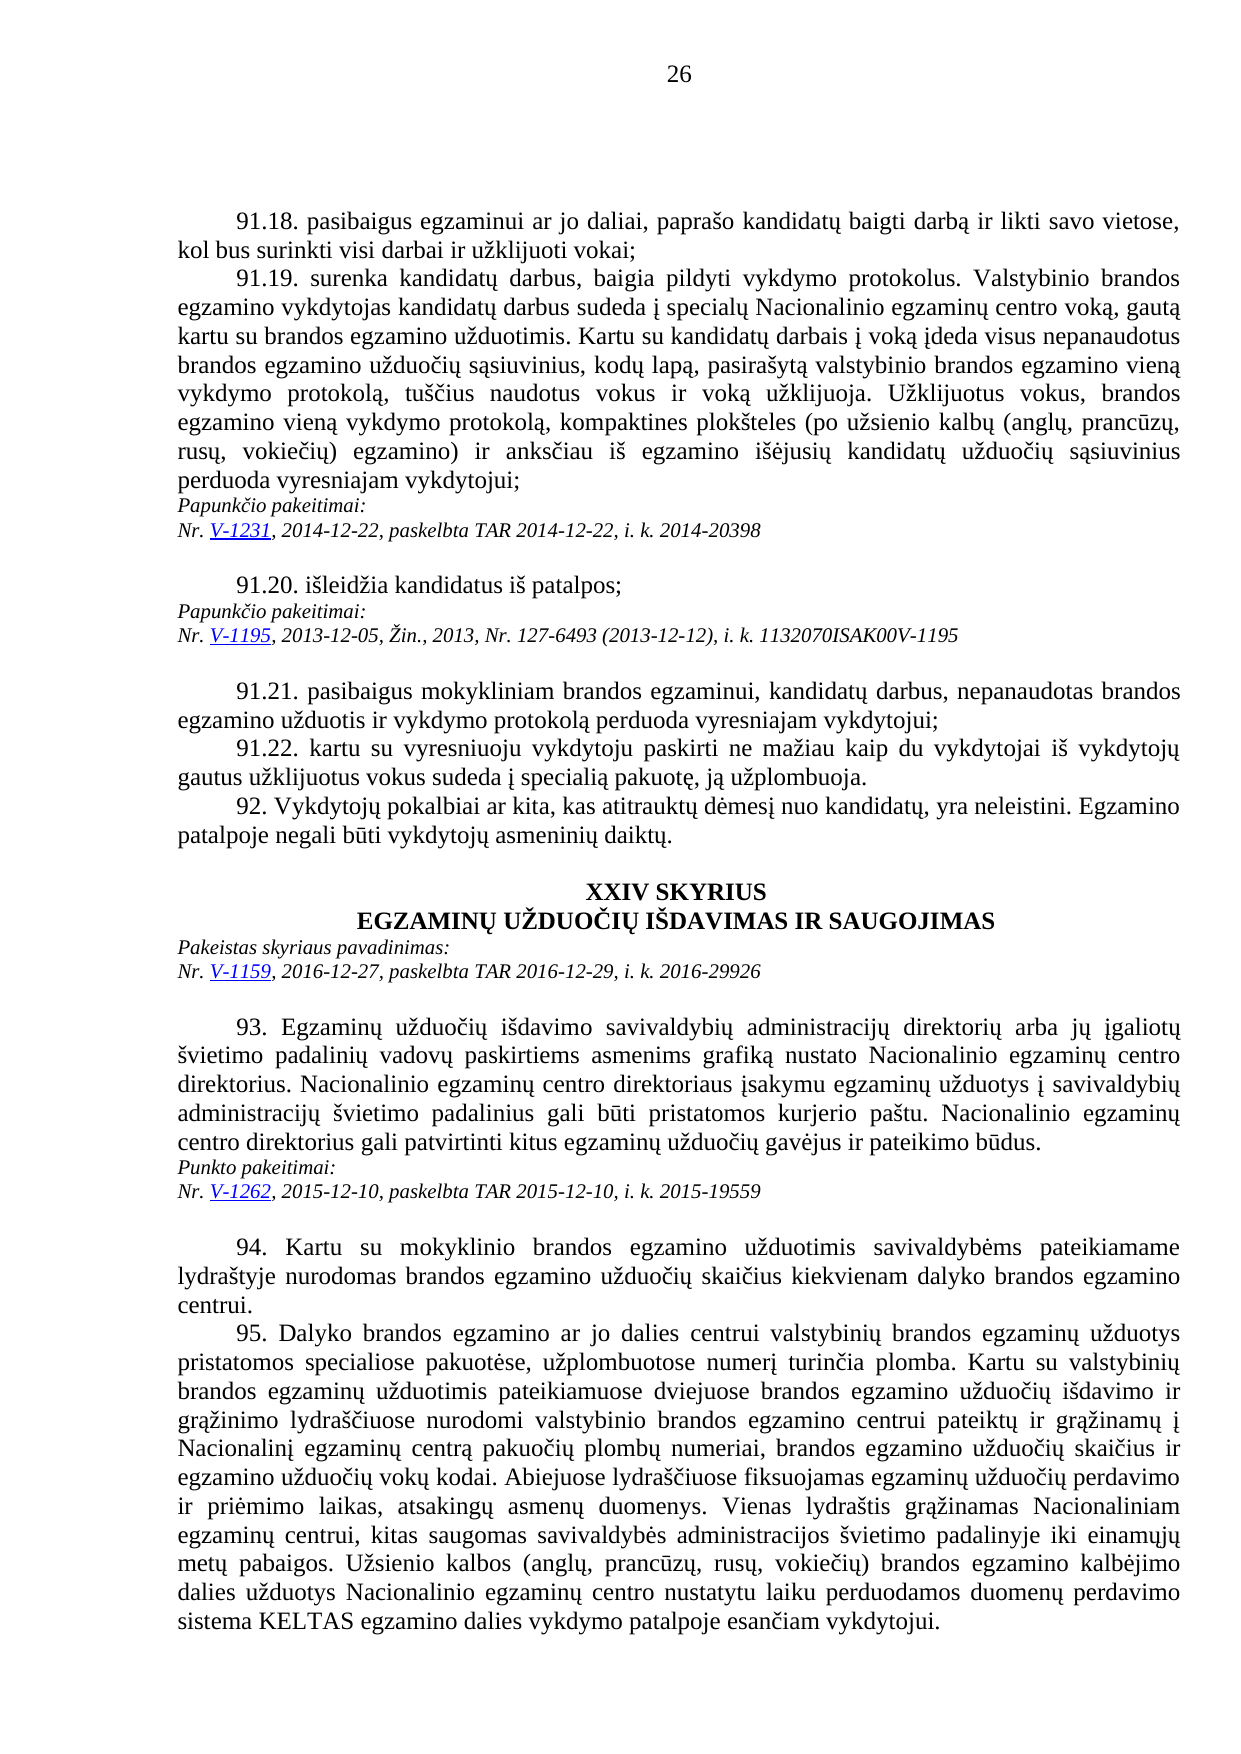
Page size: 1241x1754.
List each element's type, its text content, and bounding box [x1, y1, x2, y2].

text Pakeistas skyriaus pavadinimas: [177, 935, 1181, 959]
text XXIV SKYRIUS EGZAMINŲ UŽDUOČIŲ IŠDAVIMAS IR SAUGOJIMAS [177, 877, 1181, 935]
text Nr. V-1195, 2013-12-05, Žin., 2013, Nr. 127-6493 (2013-12-12), i. k. 1132070ISAK00V-1195 [177, 623, 1181, 647]
text Nr. V-1262, 2015-12-10, paskelbta TAR 2015-12-10, i. k. 2015-19559 [177, 1179, 1181, 1203]
text 91.18. pasibaigus egzaminui ar jo daliai, paprašo kandidatų baigti darbą ir likti savo vietose, kol bus surinkti visi darbai ir užklijuoti vokai; [177, 206, 1181, 263]
text Papunkčio pakeitimai: [177, 493, 1181, 517]
text 91.22. kartu su vyresniuoju vykdytoju paskirti ne mažiau kaip du vykdytojai iš vykdytojų gautus užklijuotus vokus sudeda į specialią pakuotę, ją užplombuoja. [177, 733, 1181, 791]
text 93. Egzaminų užduočių išdavimo savivaldybių administracijų direktorių arba jų įgaliotų švietimo padalinių vadovų paskirtiems asmenims grafiką nustato Nacionalinio egzaminų centro direktorius. Nacionalinio egzaminų centro direktoriaus įsakymu egzaminų užduotys į savivaldybių administracijų švietimo padalinius gali būti pristatomos kurjerio paštu. Nacionalinio egzaminų centro direktorius gali patvirtinti kitus egzaminų užduočių gavėjus ir pateikimo būdus. [177, 1012, 1181, 1155]
text 91.21. pasibaigus mokykliniam brandos egzaminui, kandidatų darbus, nepanaudotas brandos egzamino užduotis ir vykdymo protokolą perduoda vyresniajam vykdytojui; [177, 676, 1181, 733]
text Papunkčio pakeitimai: [177, 599, 1181, 623]
text 92. Vykdytojų pokalbiai ar kita, kas atitrauktų dėmesį nuo kandidatų, yra neleistini. Egzamino patalpoje negali būti vykdytojų asmeninių daiktų. [177, 791, 1181, 848]
text Punkto pakeitimai: [177, 1155, 1181, 1179]
text 94. Kartu su mokyklinio brandos egzamino užduotimis savivaldybėms pateikiamame lydraštyje nurodomas brandos egzamino užduočių skaičius kiekvienam dalyko brandos egzamino centrui. [177, 1232, 1181, 1318]
text Nr. V-1159, 2016-12-27, paskelbta TAR 2016-12-29, i. k. 2016-29926 [177, 959, 1181, 983]
text 95. Dalyko brandos egzamino ar jo dalies centrui valstybinių brandos egzaminų užduotys pristatomos specialiose pakuotėse, užplombuotose numerį turinčia plomba. Kartu su valstybinių brandos egzaminų užduotimis pateikiamuose dviejuose brandos egzamino užduočių išdavimo ir grąžinimo lydraščiuose nurodomi valstybinio brandos egzamino centrui pateiktų ir grąžinamų į Nacionalinį egzaminų centrą pakuočių plombų numeriai, brandos egzamino užduočių skaičius ir egzamino užduočių vokų kodai. Abiejuose lydraščiuose fiksuojamas egzaminų užduočių perdavimo ir priėmimo laikas, atsakingų asmenų duomenys. Vienas lydraštis grąžinamas Nacionaliniam egzaminų centrui, kitas saugomas savivaldybės administracijos švietimo padalinyje iki einamųjų metų pabaigos. Užsienio kalbos (anglų, prancūzų, rusų, vokiečių) brandos egzamino kalbėjimo dalies užduotys Nacionalinio egzaminų centro nustatytu laiku perduodamos duomenų perdavimo sistema KELTAS egzamino dalies vykdymo patalpoje esančiam vykdytojui. [177, 1318, 1181, 1635]
text 91.19. surenka kandidatų darbus, baigia pildyti vykdymo protokolus. Valstybinio brandos egzamino vykdytojas kandidatų darbus sudeda į specialų Nacionalinio egzaminų centro voką, gautą kartu su brandos egzamino užduotimis. Kartu su kandidatų darbais į voką įdeda visus nepanaudotus brandos egzamino užduočių sąsiuvinius, kodų lapą, pasirašytą valstybinio brandos egzamino vieną vykdymo protokolą, tuščius naudotus vokus ir voką užklijuoja. Užklijuotus vokus, brandos egzamino vieną vykdymo protokolą, kompaktines plokšteles (po užsienio kalbų (anglų, prancūzų, rusų, vokiečių) egzamino) ir anksčiau iš egzamino išėjusių kandidatų užduočių sąsiuvinius perduoda vyresniajam vykdytojui; [177, 263, 1181, 493]
text 91.20. išleidžia kandidatus iš patalpos; [177, 570, 1181, 599]
text Nr. V-1231, 2014-12-22, paskelbta TAR 2014-12-22, i. k. 2014-20398 [177, 517, 1181, 542]
